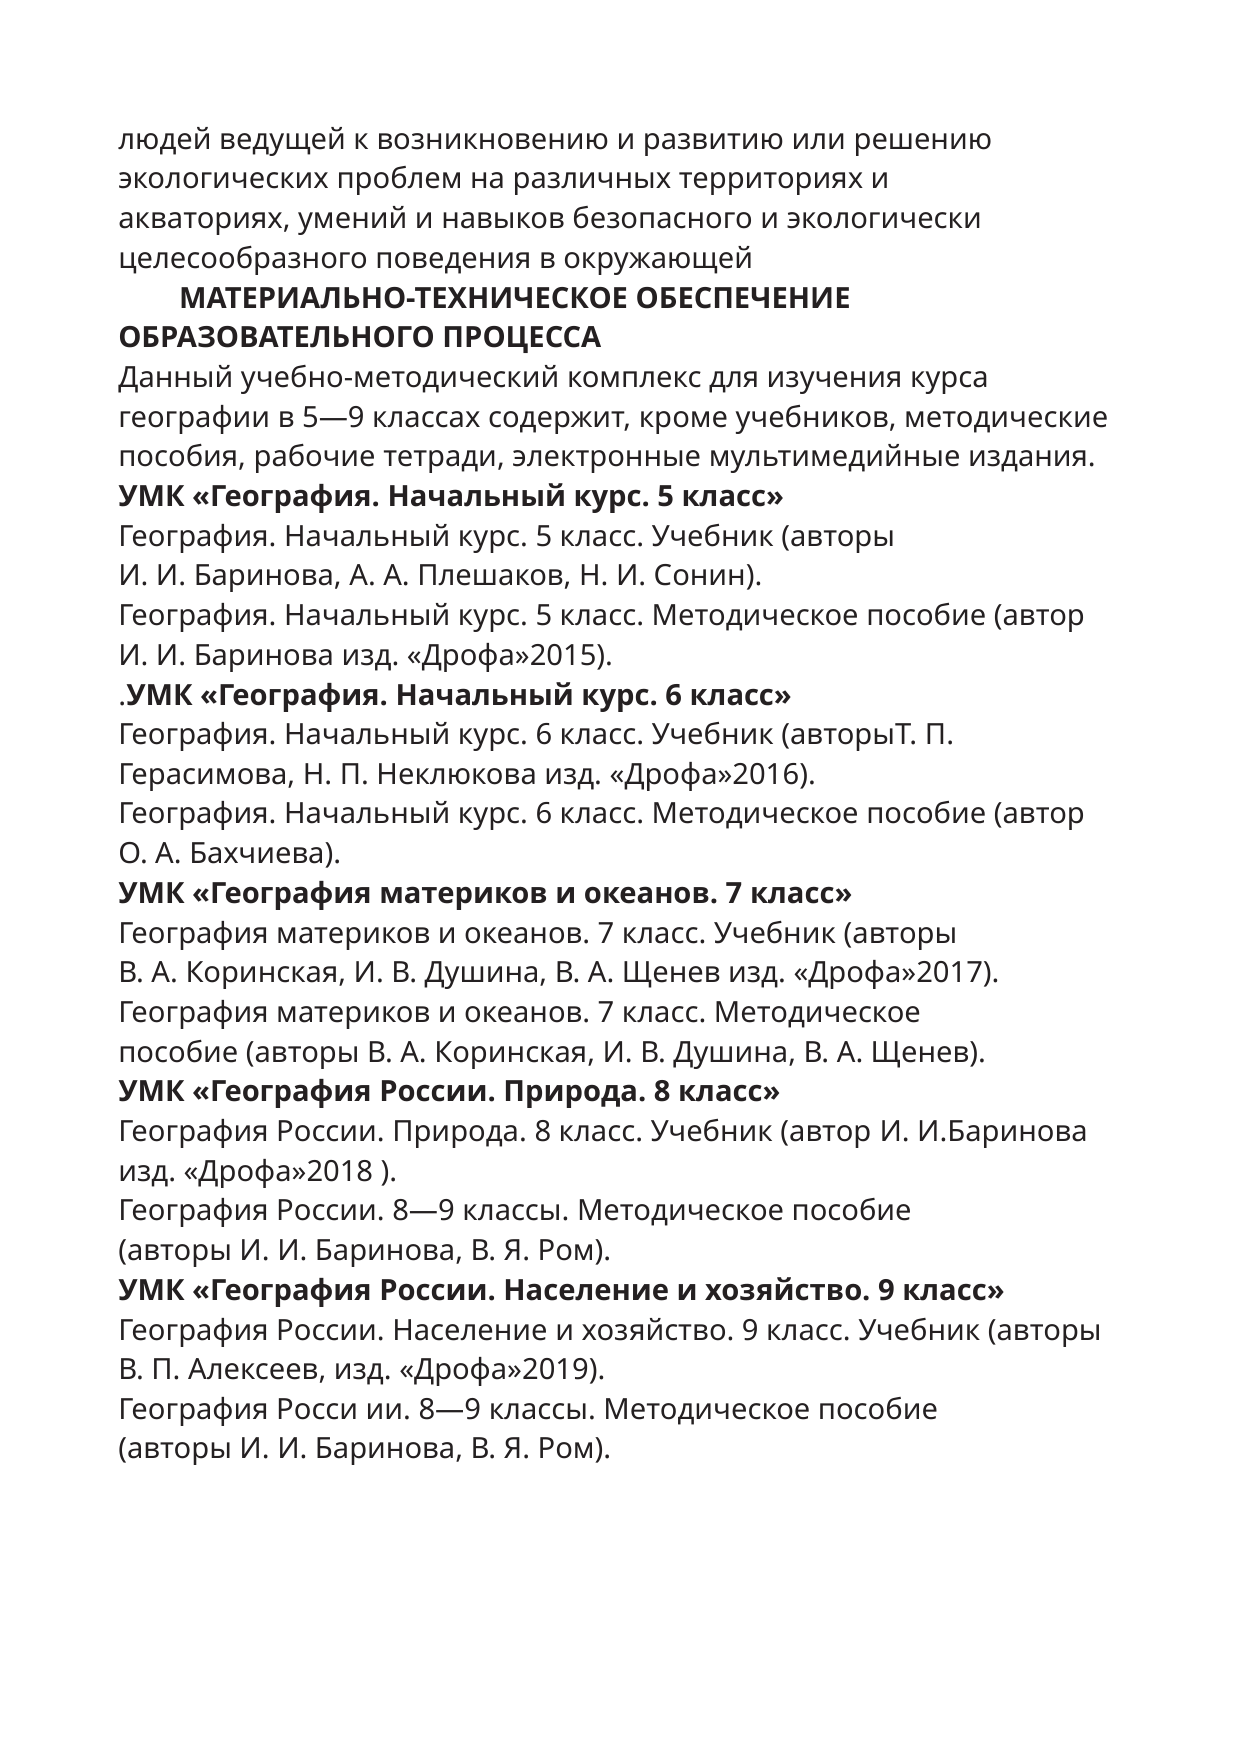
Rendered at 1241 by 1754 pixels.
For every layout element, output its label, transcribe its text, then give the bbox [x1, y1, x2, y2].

table_header [107, 1583, 502, 1636]
table_header [679, 1583, 1107, 1636]
text людей ведущей к возникновению и развитию или решению экологических проблем на различных территориях и акваториях, умений и навыков безопасного и экологически целесообразного поведения в окружающей [118, 118, 1122, 277]
text МАТЕРИАЛЬНО-ТЕХНИЧЕСКОЕ ОБЕСПЕЧЕНИЕ ОБРАЗОВАТЕЛЬНОГО ПРОЦЕССА Данный учебно-методический комплекс для изучения курса географии в 5—9 классах содержит, кроме учебников, методические пособия, рабочие тетради, электронные мультимедийные издания. УМК «География. Начальный курс. 5 класс» География. Начальный курс. 5 класс. Учебник (авторы И. И. Баринова, А. А. Плешаков, Н. И. Сонин). География. Начальный курс. 5 класс. Методическое пособие (автор И. И. Баринова изд. «Дрофа»2015). .УМК «География. Начальный курс. 6 класс» География. Начальный курс. 6 класс. Учебник (авторыТ. П. Герасимова, Н. П. Неклюкова изд. «Дрофа»2016). География. Начальный курс. 6 класс. Методическое пособие (автор О. А. Бахчиева). УМК «География материков и океанов. 7 класс» География материков и океанов. 7 класс. Учебник (авторы В. А. Коринская, И. В. Душина, В. А. Щенев изд. «Дрофа»2017). География материков и океанов. 7 класс. Методическое пособие (авторы В. А. Коринская, И. В. Душина, В. А. Щенев). УМК «География России. Природа. 8 класс» География России. Природа. 8 класс. Учебник (автор И. И.Баринова изд. «Дрофа»2018 ). География России. 8—9 классы. Методическое пособие (авторы И. И. Баринова, В. Я. Ром). УМК «География России. Население и хозяйство. 9 класс» География России. Население и хозяйство. 9 класс. Учебник (авторы В. П. Алексеев, изд. «Дрофа»2019). География Росси ии. 8—9 классы. Методическое пособие (авторы И. И. Баринова, В. Я. Ром). [118, 277, 1122, 1582]
table_header [502, 1583, 679, 1636]
